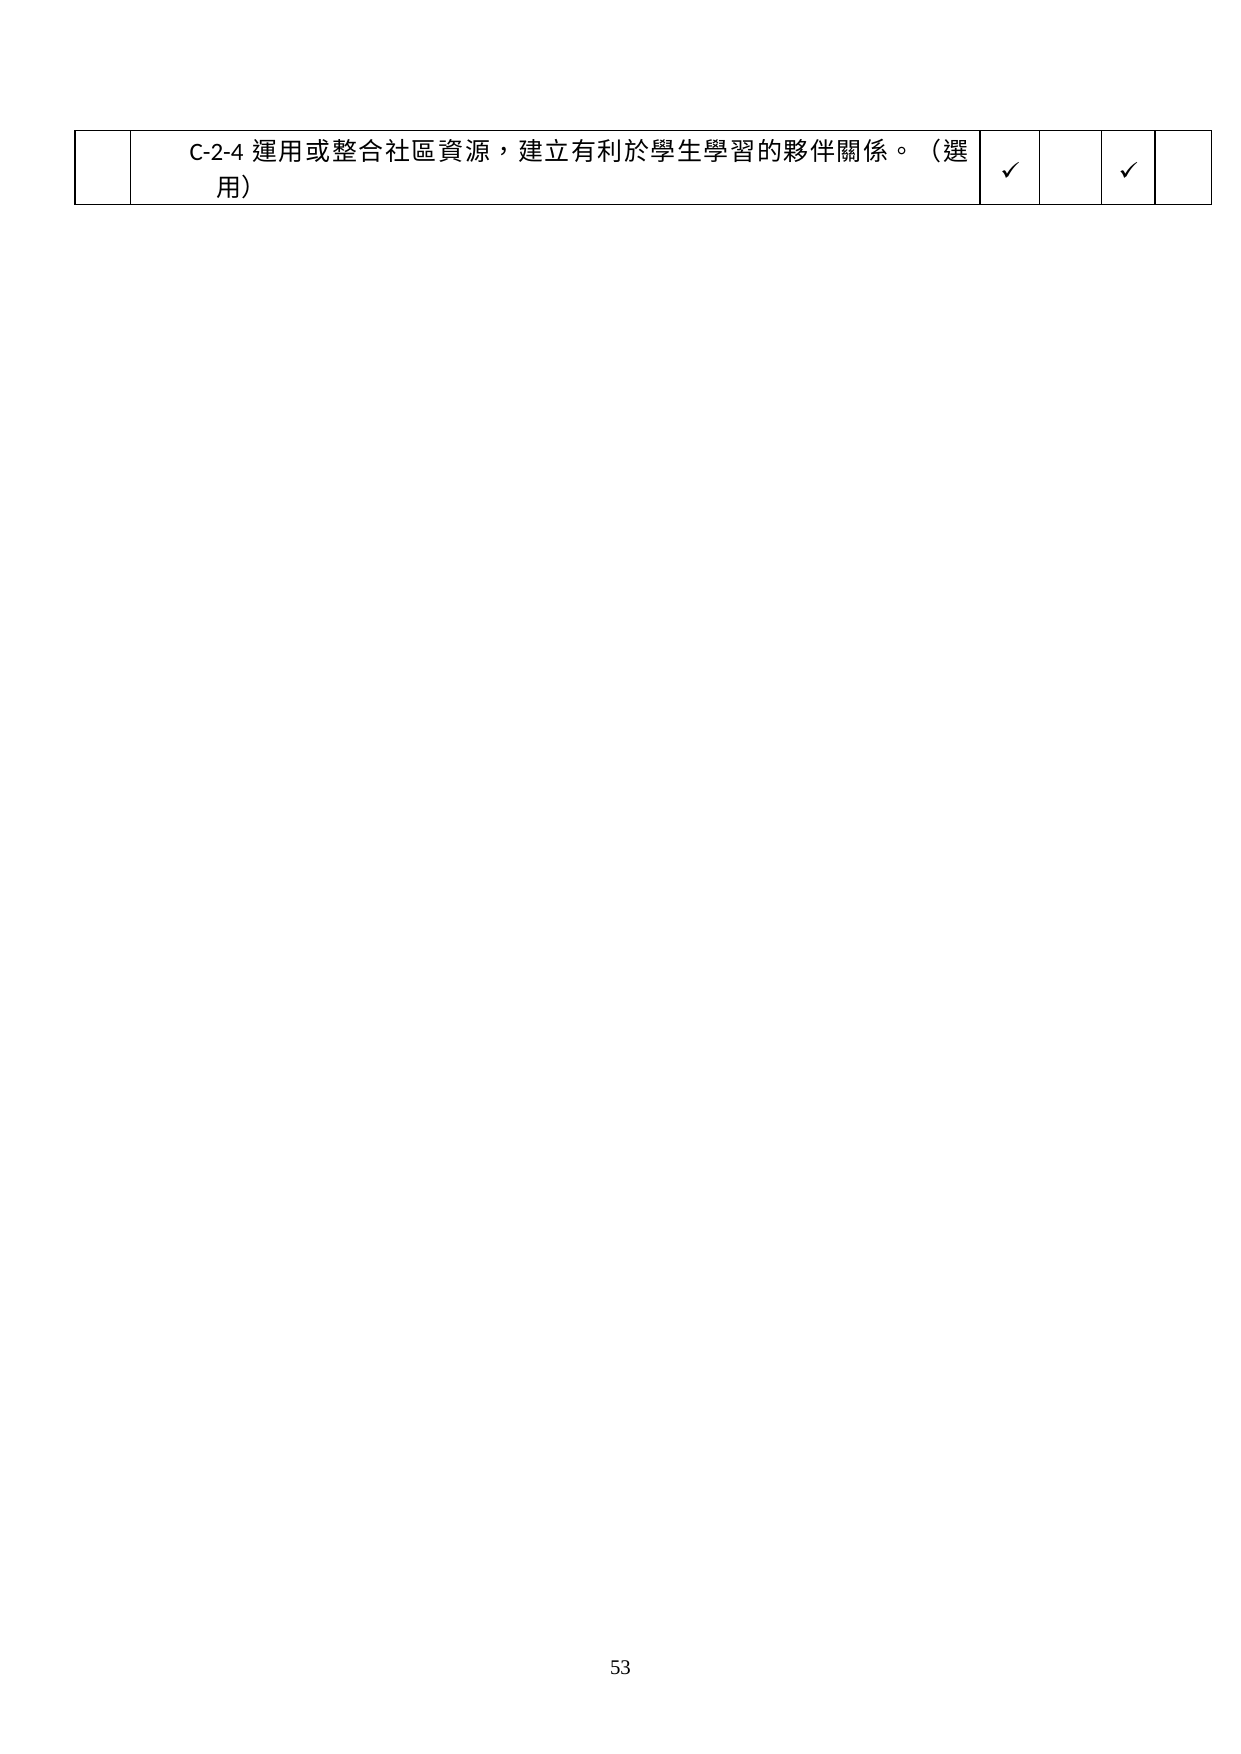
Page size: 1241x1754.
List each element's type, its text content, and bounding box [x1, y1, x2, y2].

table_cell  [1102, 131, 1154, 204]
table_cell C-2-4 運用或整合社區資源，建立有利於學生學習的夥伴關係。（選用） [131, 131, 979, 204]
table_cell [76, 131, 130, 204]
table_cell  [981, 131, 1039, 204]
table_cell [1040, 131, 1101, 204]
table_cell [1156, 131, 1211, 204]
